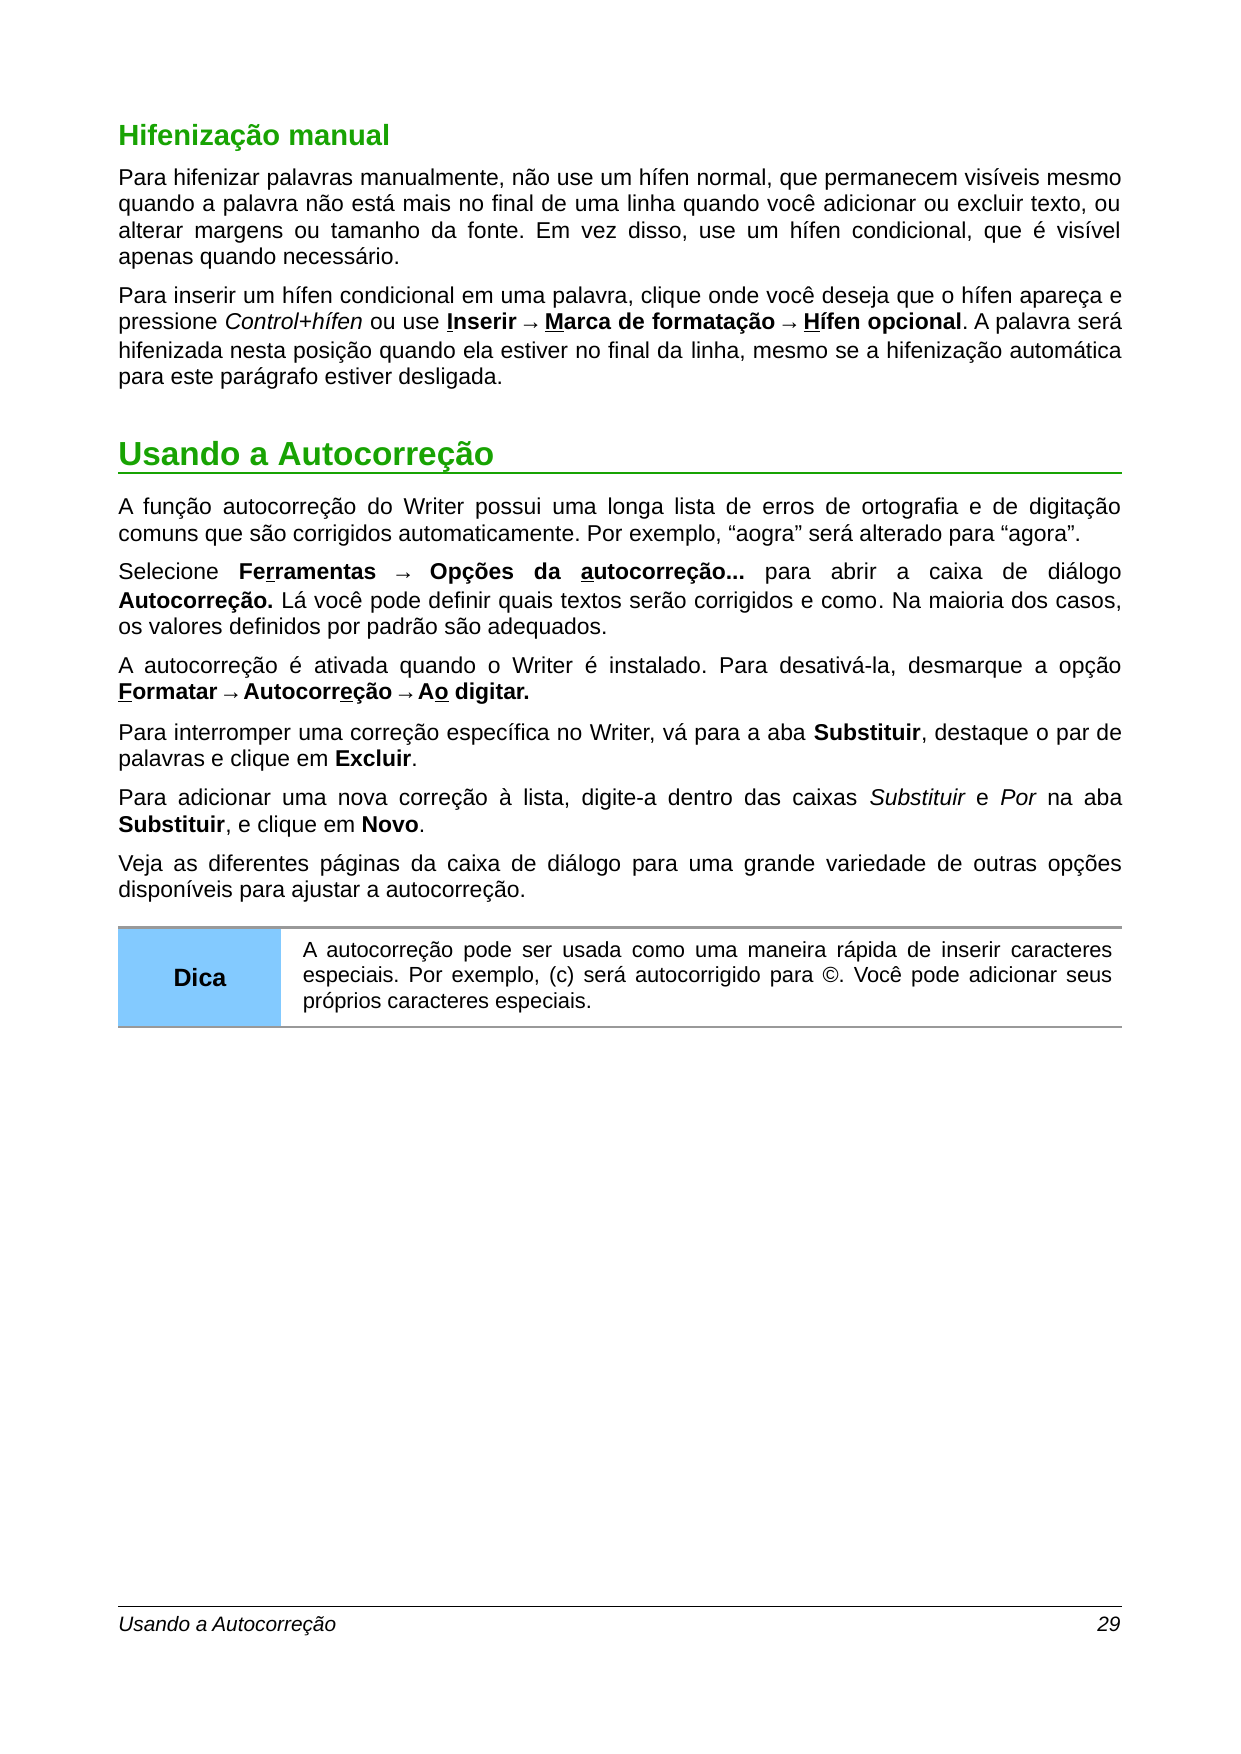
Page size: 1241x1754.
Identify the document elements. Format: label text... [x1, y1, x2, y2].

text Veja as diferentes páginas da caixa de diálogo para uma grande variedade de outras opções disponíveis para ajustar a autocorreção. [118, 849, 1122, 902]
text A autocorreção é ativada quando o Writer é instalado. Para desativá-la, desmarque a opção Formatar → Autocorreção → Ao digitar. [118, 652, 1122, 707]
text A função autocorreção do Writer possui uma longa lista de erros de ortografia e de digitação comuns que são corrigidos automaticamente. Por exemplo, “aogra” será alterado para “agora”. [118, 493, 1122, 546]
text Selecione Ferramentas → Opções da autocorreção... para abrir a caixa de diálogo Autocorreção. Lá você pode definir quais textos serão corrigidos e como. Na maioria dos casos, os valores definidos por padrão são adequados. [118, 558, 1122, 639]
table_header Dica [118, 929, 281, 1026]
text Para hifenizar palavras manualmente, não use um hífen normal, que permanecem visíveis mesmo quando a palavra não está mais no final de uma linha quando você adicionar ou excluir texto, ou alterar margens ou tamanho da fonte. Em vez disso, use um hífen condicional, que é visível apenas quando necessário. [118, 164, 1122, 269]
text Para interromper uma correção específica no Writer, vá para a aba Substituir, destaque o par de palavras e clique em Excluir. [118, 719, 1122, 772]
table_header A autocorreção pode ser usada como uma maneira rápida de inserir caracteres especiais. Por exemplo, (c) será autocorrigido para ©. Você pode adicionar seus próprios caracteres especiais. [281, 929, 1122, 1026]
subtitle Usando a Autocorreção [118, 434, 1122, 472]
subtitle Hifenização manual [118, 118, 1122, 152]
text Para adicionar uma nova correção à lista, digite-a dentro das caixas Substituir e Por na aba Substituir, e clique em Novo. [118, 784, 1122, 837]
text Para inserir um hífen condicional em uma palavra, clique onde você deseja que o hífen apareça e pressione Control+hífen ou use Inserir → Marca de formatação → Hífen opcional. A palavra será hifenizada nesta posição quando ela estiver no final da linha, mesmo se a hifenização automática para este parágrafo estiver desligada. [118, 282, 1122, 389]
